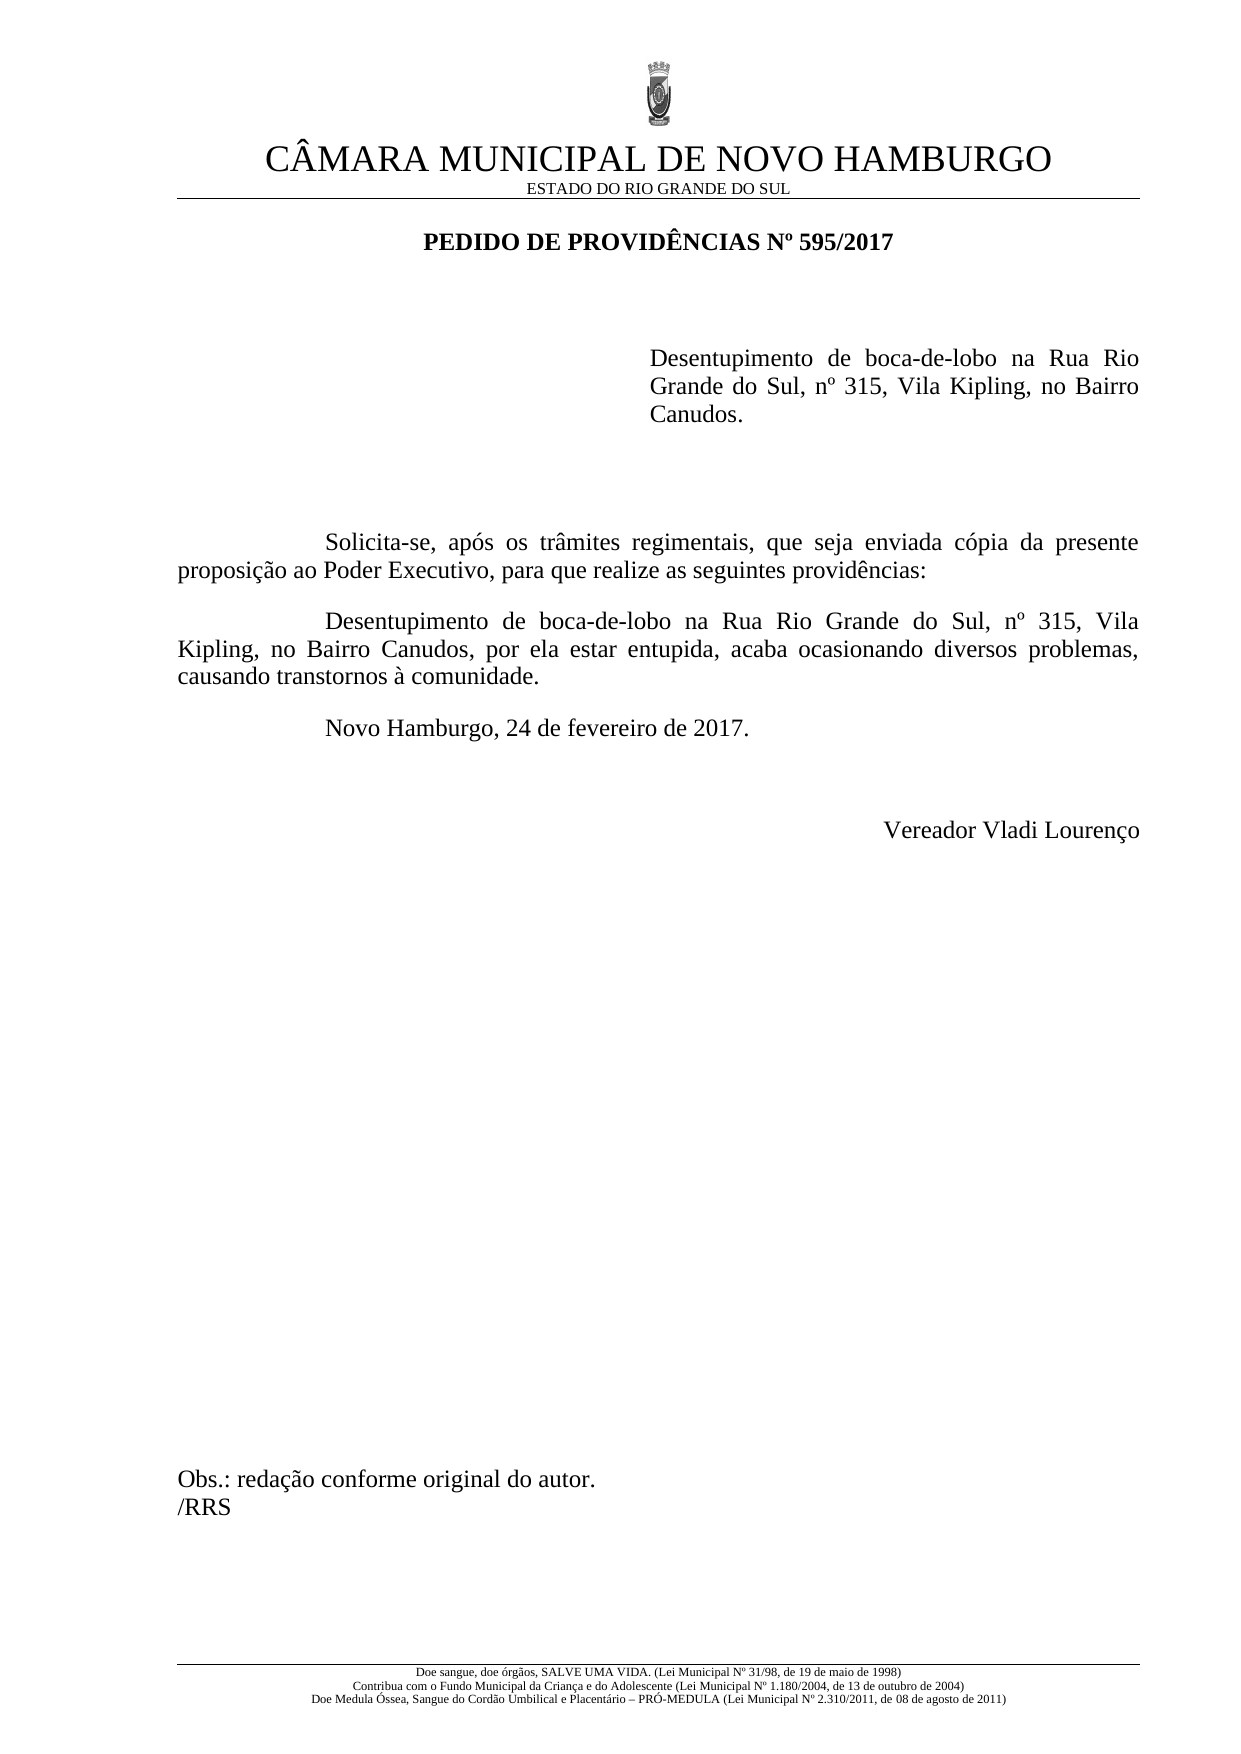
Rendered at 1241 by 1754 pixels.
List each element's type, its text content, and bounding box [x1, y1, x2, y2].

text Desentupimento de boca-de-lobo na Rua Rio Grande do Sul, nº 315, Vila Kipling, no Bairro Canudos, por ela estar entupida, acaba ocasionando diversos problemas, causando transtornos à comunidade. [177, 607, 1140, 690]
text Solicita-se, após os trâmites regimentais, que seja enviada cópia da presente proposição ao Poder Executivo, para que realize as seguintes providências: [177, 528, 1140, 583]
text /RRS [177, 1493, 1140, 1521]
text Novo Hamburgo, 24 de fevereiro de 2017. [177, 714, 1140, 741]
text Obs.: redação conforme original do autor. [177, 1465, 1140, 1493]
text Desentupimento de boca-de-lobo na Rua Rio Grande do Sul, nº 315, Vila Kipling, no Bairro Canudos. [649, 344, 1140, 428]
text PEDIDO DE PROVIDÊNCIAS Nº 595/2017 [177, 228, 1140, 256]
text Vereador Vladi Lourenço [177, 816, 1140, 844]
